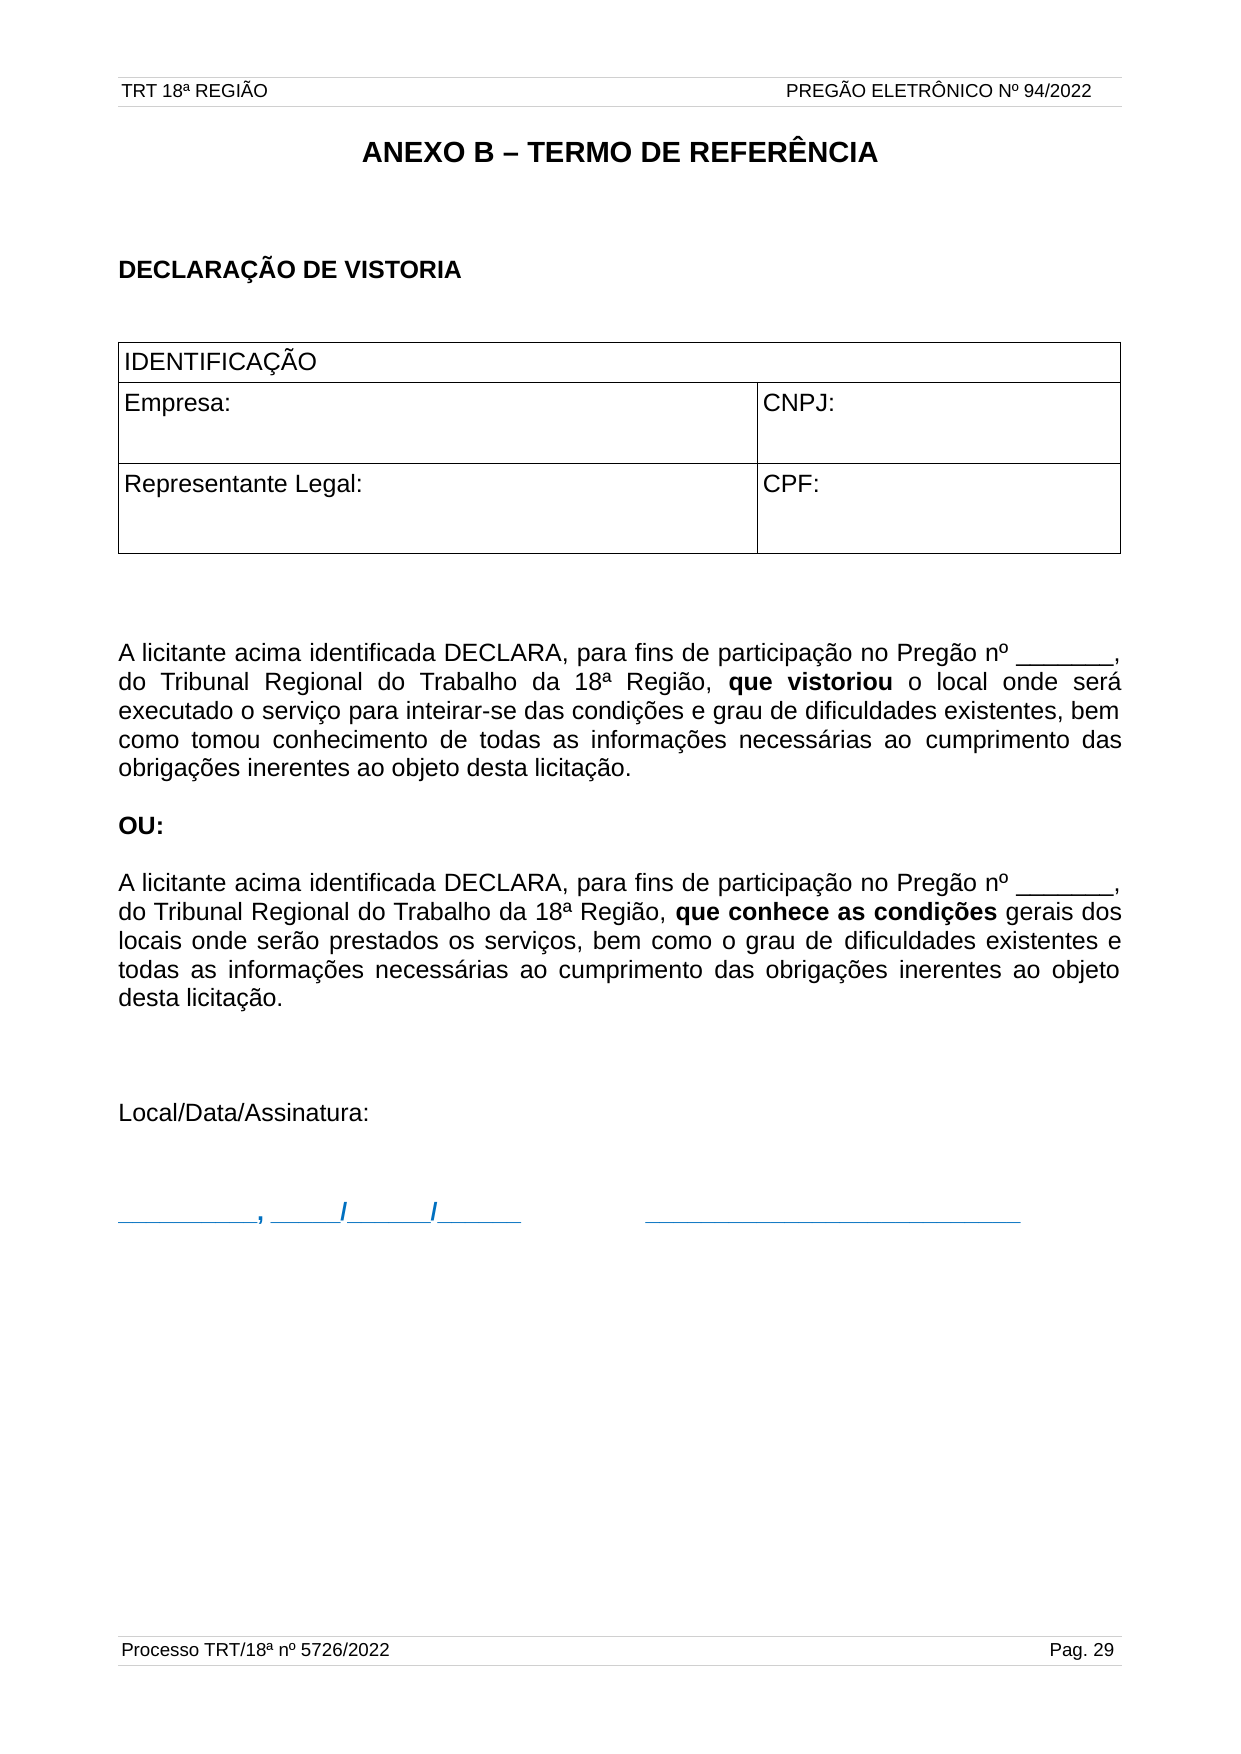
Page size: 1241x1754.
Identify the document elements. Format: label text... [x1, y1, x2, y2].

text __________, _____/______/______ ___________________________ [118, 1196, 1122, 1225]
table_cell CNPJ: [758, 383, 1120, 463]
text DECLARAÇÃO DE VISTORIA [118, 255, 1122, 284]
text OU: [118, 811, 1122, 840]
table_cell Representante Legal: [119, 464, 757, 553]
table_cell Empresa: [119, 383, 757, 463]
table_header IDENTIFICAÇÃO [119, 343, 1120, 382]
text A licitante acima identificada DECLARA, para fins de participação no Pregão nº _______, do Tribunal Regional do Trabalho da 18ª Região, que conhece as condições gerais dos locais onde serão prestados os serviços, bem como o grau de dificuldades existentes e todas as informações necessárias ao cumprimento das obrigações inerentes ao objeto desta licitação. [118, 868, 1122, 1012]
text Local/Data/Assinatura: [118, 1098, 1122, 1127]
text A licitante acima identificada DECLARA, para fins de participação no Pregão nº _______, do Tribunal Regional do Trabalho da 18ª Região, que vistoriou o local onde será executado o serviço para inteirar-se das condições e grau de dificuldades existentes, bem como tomou conhecimento de todas as informações necessárias ao cumprimento das obrigações inerentes ao objeto desta licitação. [118, 638, 1122, 782]
table_cell CPF: [758, 464, 1120, 553]
text ANEXO B – TERMO DE REFERÊNCIA [118, 136, 1122, 169]
